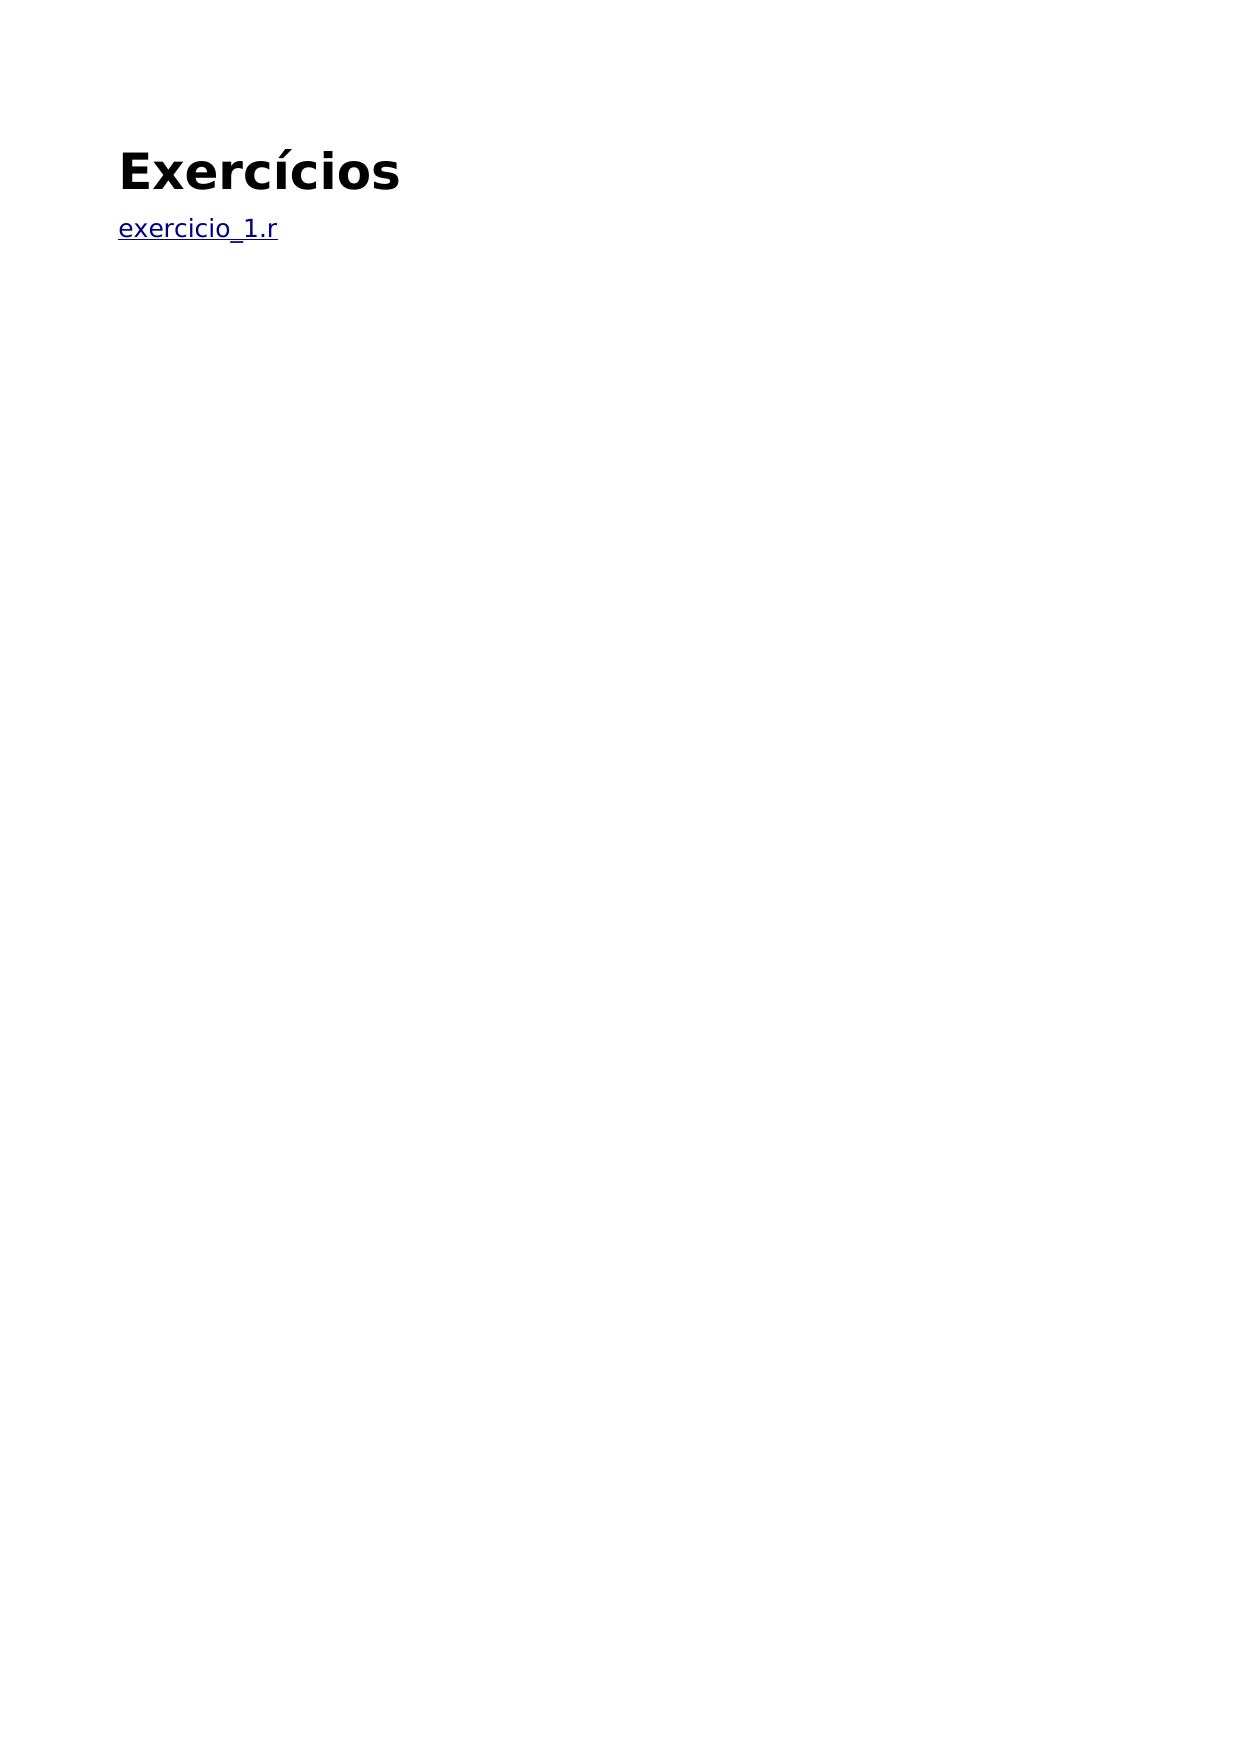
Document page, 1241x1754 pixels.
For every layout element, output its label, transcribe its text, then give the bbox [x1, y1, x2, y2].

text exercicio_1.r [118, 214, 1122, 243]
subtitle Exercícios [118, 143, 1122, 201]
